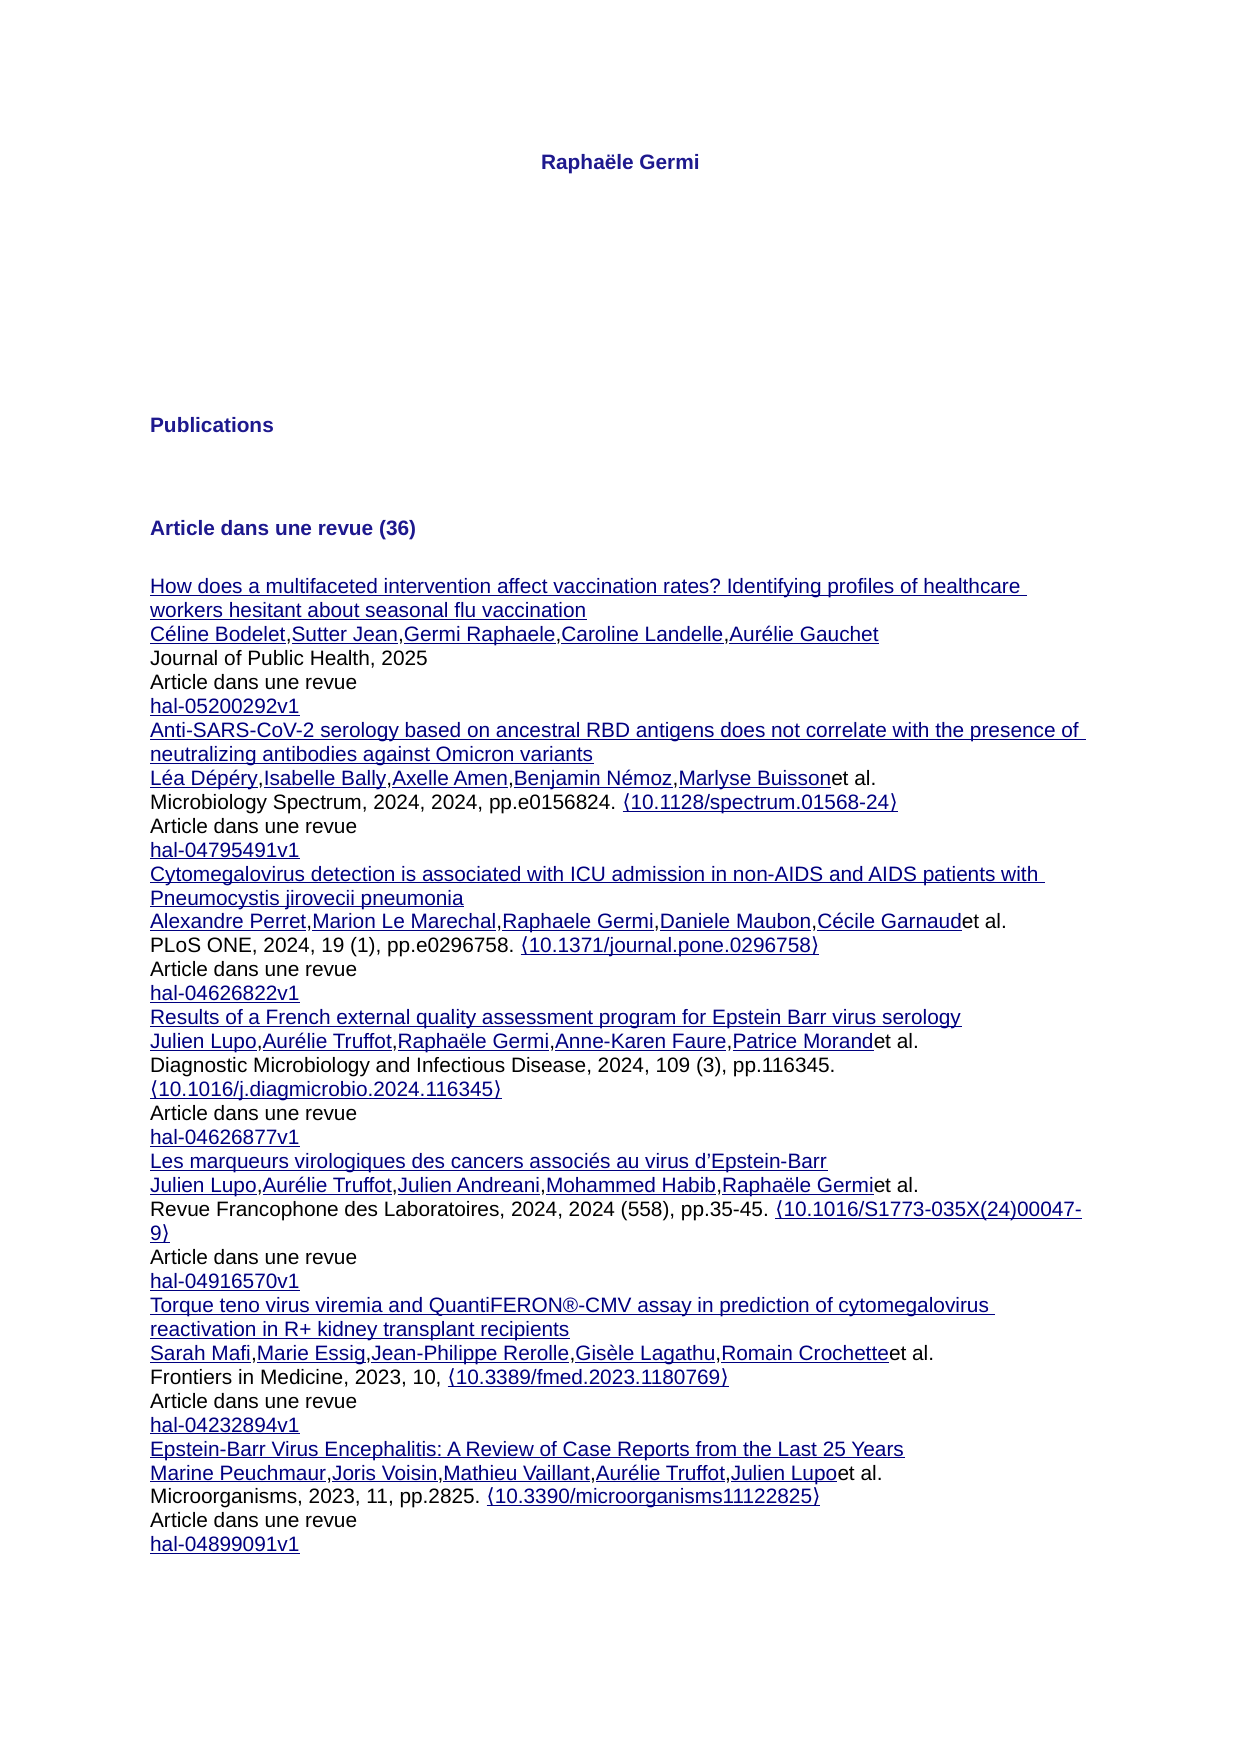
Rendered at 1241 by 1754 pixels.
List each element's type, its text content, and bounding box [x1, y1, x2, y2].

subtitle Raphaële Germi [150, 150, 1090, 174]
subtitle Publications [150, 412, 1090, 436]
table_cell Results of a French external quality assessment program for Epstein Barr virus serology Julien Lupo,Aurélie Truffot,Raphaële Germi,Anne-Karen Faure,Patrice Morandet al. Diagnostic Microbiology and Infectious Disease, 2024, 109 (3), pp.116345. ⟨10.1016/j.diagmicrobio.2024.116345⟩ Article dans une revue hal-04626877v1 [150, 1005, 1090, 1149]
subtitle Article dans une revue (36) [150, 516, 1090, 539]
table_header How does a multifaceted intervention affect vaccination rates? Identifying profiles of healthcare workers hesitant about seasonal flu vaccination Céline Bodelet,Sutter Jean,Germi Raphaele,Caroline Landelle,Aurélie Gauchet Journal of Public Health, 2025 Article dans une revue hal-05200292v1 [150, 574, 1090, 718]
table_cell Anti-SARS-CoV-2 serology based on ancestral RBD antigens does not correlate with the presence of neutralizing antibodies against Omicron variants Léa Dépéry,Isabelle Bally,Axelle Amen,Benjamin Némoz,Marlyse Buissonet al. Microbiology Spectrum, 2024, 2024, pp.e0156824. ⟨10.1128/spectrum.01568-24⟩ Article dans une revue hal-04795491v1 [150, 718, 1090, 861]
table_cell Les marqueurs virologiques des cancers associés au virus d’Epstein-Barr Julien Lupo,Aurélie Truffot,Julien Andreani,Mohammed Habib,Raphaële Germiet al. Revue Francophone des Laboratoires, 2024, 2024 (558), pp.35-45. ⟨10.1016/S1773-035X(24)00047-9⟩ Article dans une revue hal-04916570v1 [150, 1149, 1090, 1293]
table_cell Torque teno virus viremia and QuantiFERON®-CMV assay in prediction of cytomegalovirus reactivation in R+ kidney transplant recipients Sarah Mafi,Marie Essig,Jean-Philippe Rerolle,Gisèle Lagathu,Romain Crochetteet al. Frontiers in Medicine, 2023, 10, ⟨10.3389/fmed.2023.1180769⟩ Article dans une revue hal-04232894v1 [150, 1293, 1090, 1436]
table_cell Epstein-Barr Virus Encephalitis: A Review of Case Reports from the Last 25 Years Marine Peuchmaur,Joris Voisin,Mathieu Vaillant,Aurélie Truffot,Julien Lupoet al. Microorganisms, 2023, 11, pp.2825. ⟨10.3390/microorganisms11122825⟩ Article dans une revue hal-04899091v1 [150, 1436, 1090, 1556]
table_cell Cytomegalovirus detection is associated with ICU admission in non-AIDS and AIDS patients with Pneumocystis jirovecii pneumonia Alexandre Perret,Marion Le Marechal,Raphaele Germi,Daniele Maubon,Cécile Garnaudet al. PLoS ONE, 2024, 19 (1), pp.e0296758. ⟨10.1371/journal.pone.0296758⟩ Article dans une revue hal-04626822v1 [150, 861, 1090, 1005]
